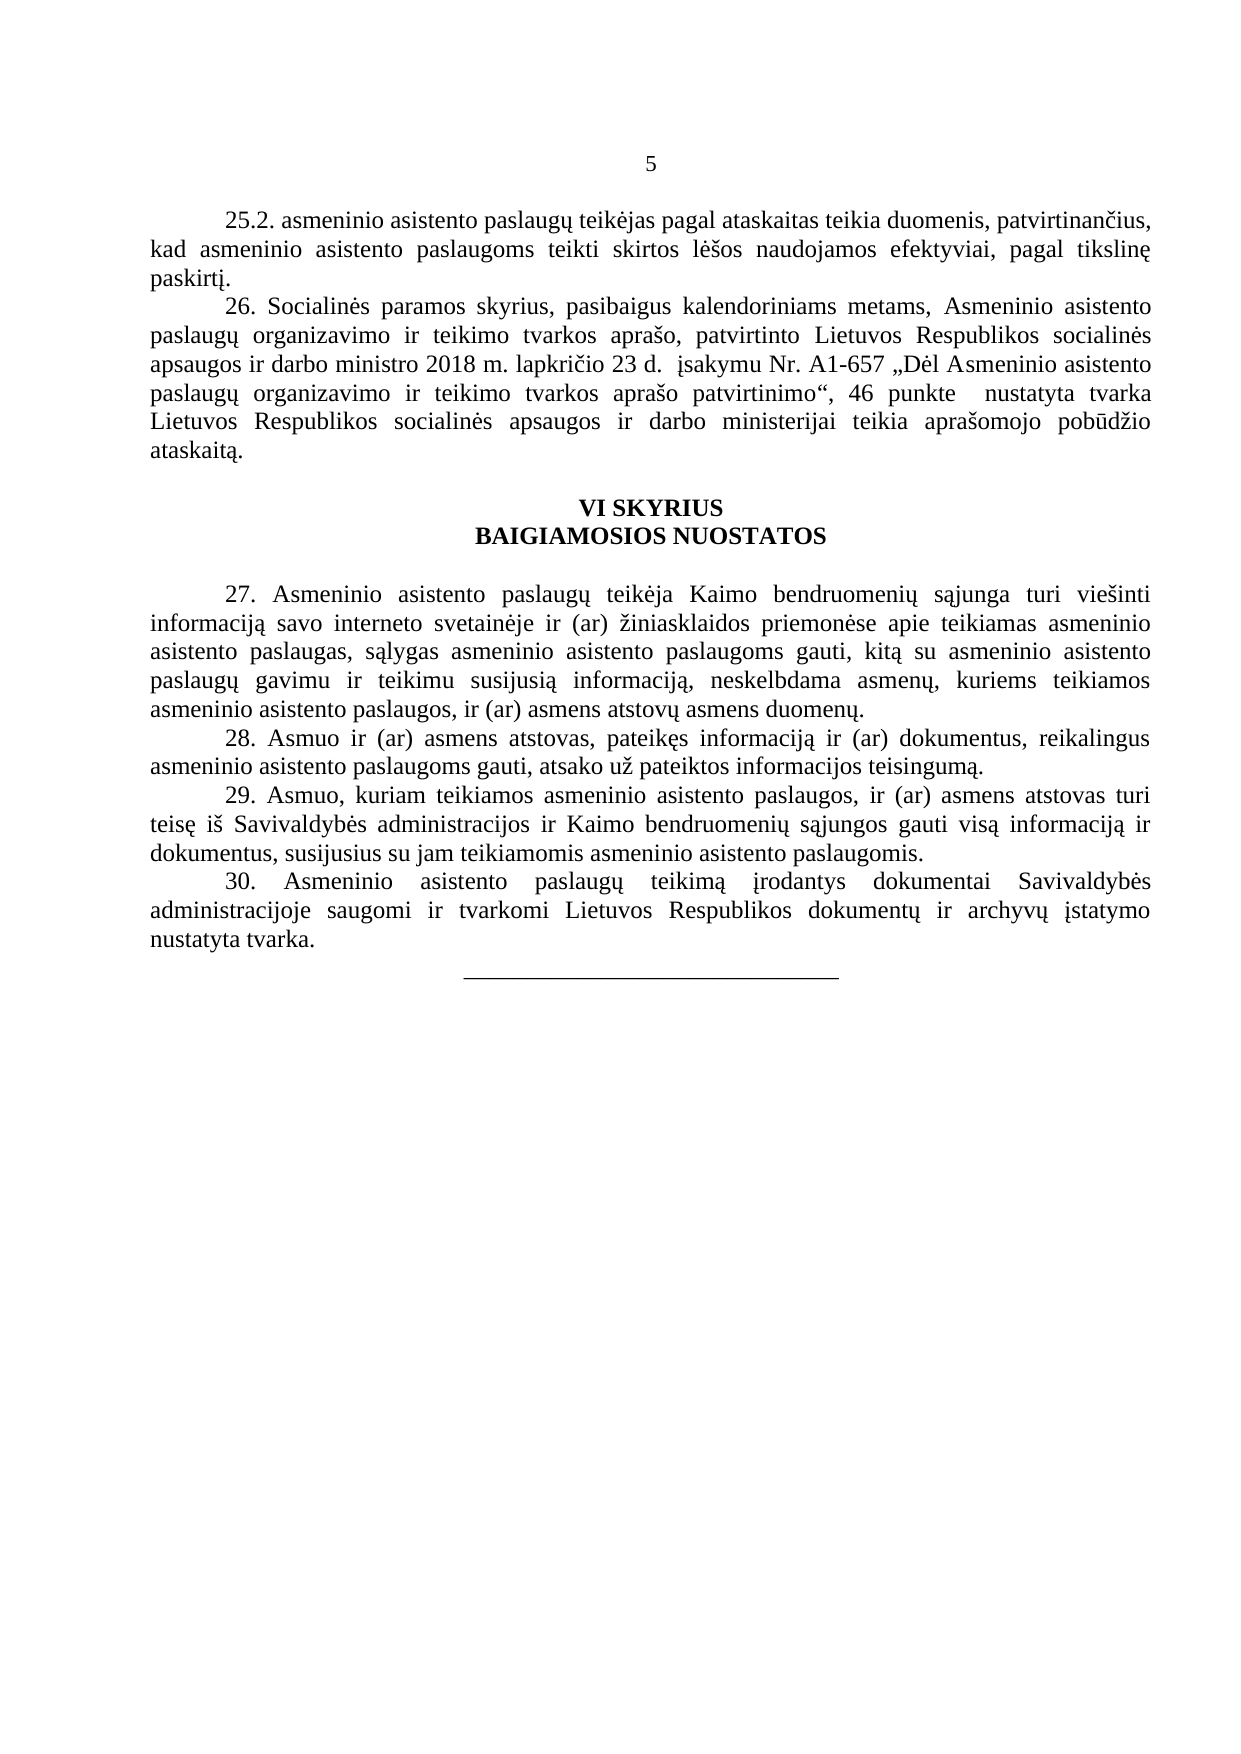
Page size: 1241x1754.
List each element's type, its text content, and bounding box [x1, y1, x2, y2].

text 29. Asmuo, kuriam teikiamos asmeninio asistento paslaugos, ir (ar) asmens atstovas turi teisę iš Savivaldybės administracijos ir Kaimo bendruomenių sąjungos gauti visą informaciją ir dokumentus, susijusius su jam teikiamomis asmeninio asistento paslaugomis. [150, 780, 1152, 866]
text 28. Asmuo ir (ar) asmens atstovas, pateikęs informaciją ir (ar) dokumentus, reikalingus asmeninio asistento paslaugoms gauti, atsako už pateiktos informacijos teisingumą. [150, 723, 1152, 780]
text 27. Asmeninio asistento paslaugų teikėja Kaimo bendruomenių sąjunga turi viešinti informaciją savo interneto svetainėje ir (ar) žiniasklaidos priemonėse apie teikiamas asmeninio asistento paslaugas, sąlygas asmeninio asistento paslaugoms gauti, kitą su asmeninio asistento paslaugų gavimu ir teikimu susijusią informaciją, neskelbdama asmenų, kuriems teikiamos asmeninio asistento paslaugos, ir (ar) asmens atstovų asmens duomenų. [150, 579, 1152, 723]
text 30. Asmeninio asistento paslaugų teikimą įrodantys dokumentai Savivaldybės administracijoje saugomi ir tvarkomi Lietuvos Respublikos dokumentų ir archyvų įstatymo nustatyta tvarka. [150, 866, 1152, 953]
text 25.2. asmeninio asistento paslaugų teikėjas pagal ataskaitas teikia duomenis, patvirtinančius, kad asmeninio asistento paslaugoms teikti skirtos lėšos naudojamos efektyviai, pagal tikslinę paskirtį. [150, 205, 1152, 291]
text BAIGIAMOSIOS NUOSTATOS [150, 521, 1152, 550]
text ______________________________ [150, 953, 1152, 981]
text VI SKYRIUS [150, 493, 1152, 521]
text 26. Socialinės paramos skyrius, pasibaigus kalendoriniams metams, Asmeninio asistento paslaugų organizavimo ir teikimo tvarkos aprašo, patvirtinto Lietuvos Respublikos socialinės apsaugos ir darbo ministro 2018 m. lapkričio 23 d. įsakymu Nr. A1-657 „Dėl Asmeninio asistento paslaugų organizavimo ir teikimo tvarkos aprašo patvirtinimo“, 46 punkte nustatyta tvarka Lietuvos Respublikos socialinės apsaugos ir darbo ministerijai teikia aprašomojo pobūdžio ataskaitą. [150, 291, 1152, 464]
